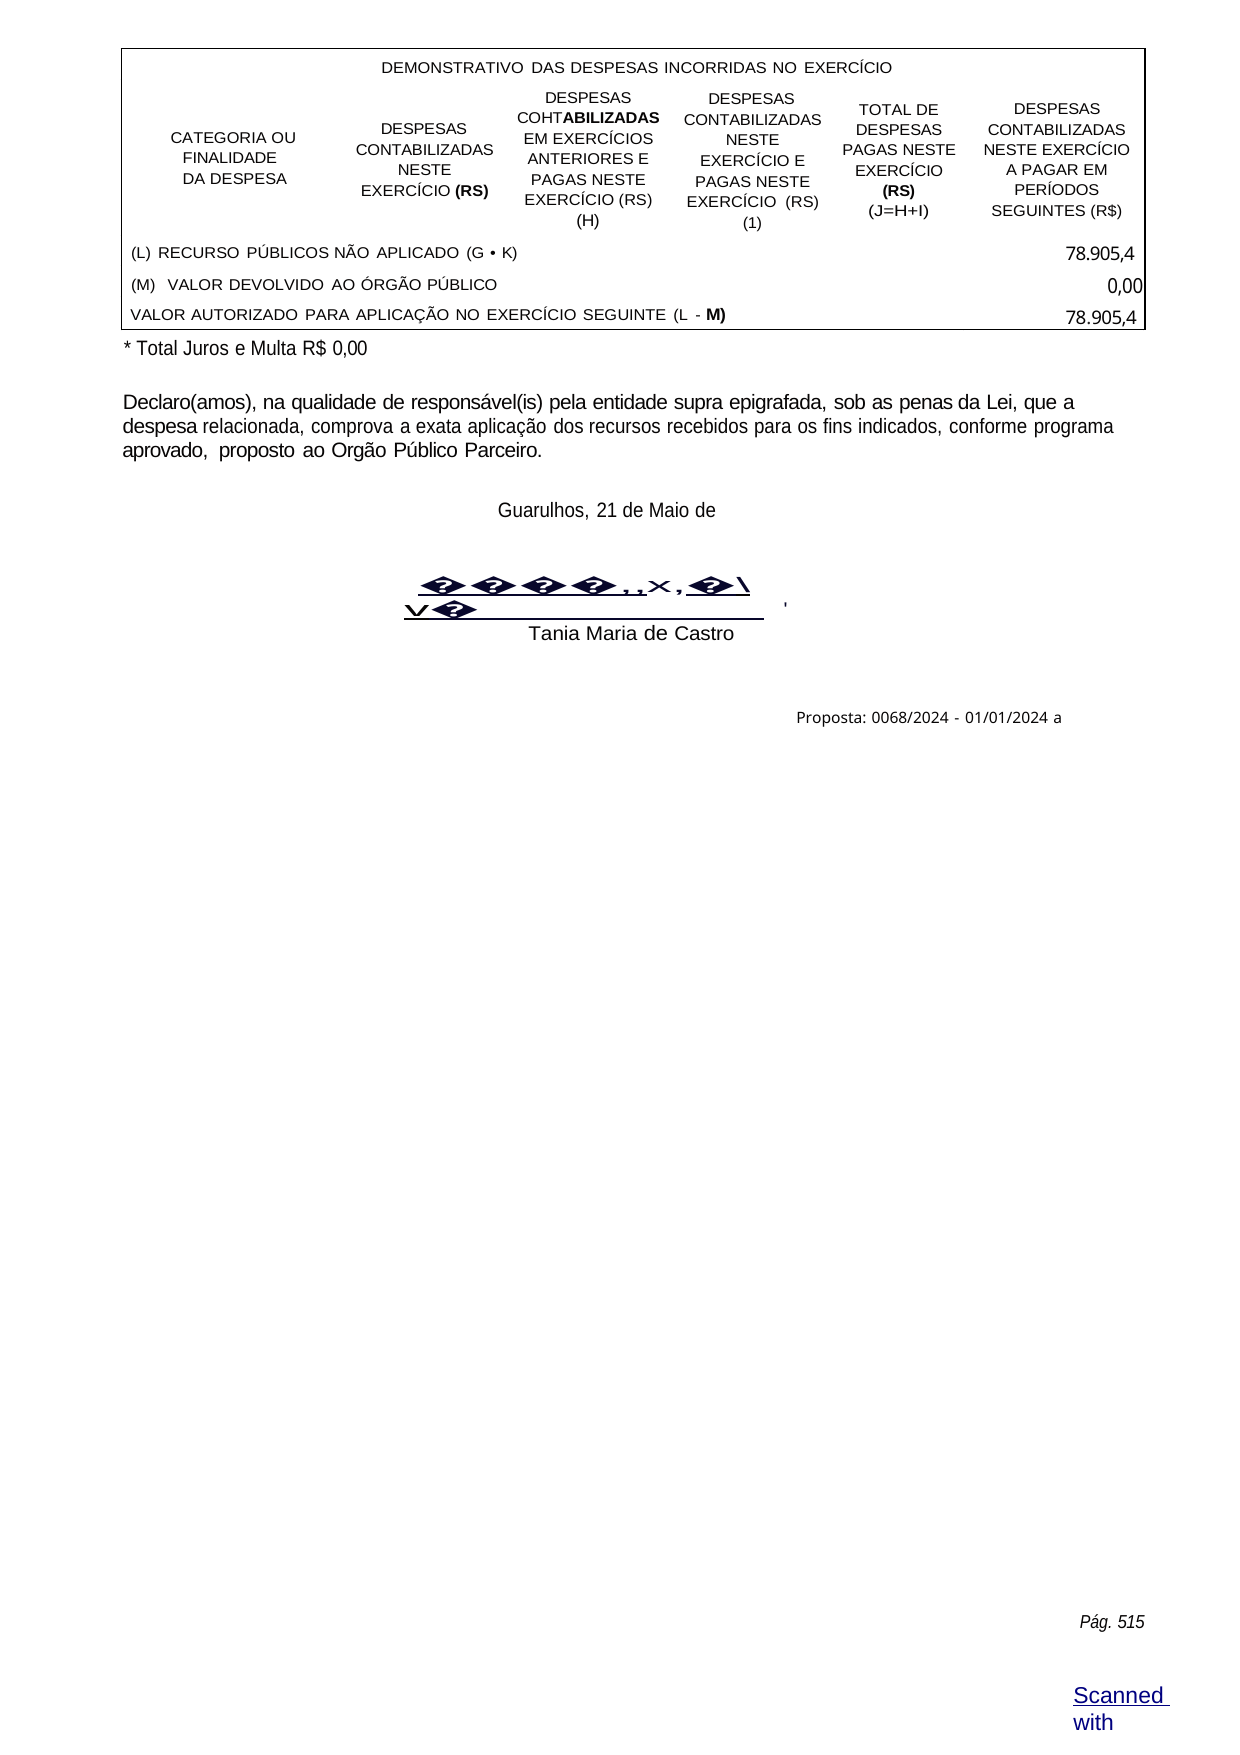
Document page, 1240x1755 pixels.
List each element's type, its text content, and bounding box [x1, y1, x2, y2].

text DEMONSTRATIVO DAS DESPESAS INCORRIDAS NO EXERCÍCIO [129, 59, 1144, 77]
text Pág. 515 [1079, 1611, 1147, 1632]
text ' [783, 598, 789, 621]
text Proposta: 0068/2024 - 01/01/2024 a 31/12/2024 [796, 706, 1140, 726]
text (J=H+I) [833, 202, 964, 220]
text VALOR AUTORIZADO PARA APLICAÇÃO NO EXERCÍCIO SEGUINTE (L - M) [130, 305, 964, 324]
text CATEGORIA OU FINALIDADE DA DESPESA [170, 128, 300, 188]
text Declaro(amos), na qualidade de responsável(is) pela entidade supra epigrafada, sob as penas da Lei, que a despesa relacionada, comprova a exata aplicação dos recursos recebidos para os fins indicados, conforme programa de trabalho [122, 391, 1140, 441]
text (L) RECURSO PÚBLICOS NÃO APLICADO (G • K) [131, 243, 964, 262]
text Guarulhos, 21 de Maio de 2025. [498, 497, 767, 524]
text TOTAL DE DESPESAS PAGAS NESTE EXERCÍCIO (RS) [841, 100, 956, 200]
text DESPESAS CONTABILIZADAS NESTE EXERCÍCIO E PAGAS NESTE EXERCÍCIO (RS) (1) [678, 90, 825, 232]
text proposto ao Orgão Público Parceiro. [218, 438, 543, 462]
text DESPESAS COHTABILIZADAS EM EXERCÍCIOS ANTERIORES E PAGAS NESTE EXERCÍCIO (RS) (H) [516, 89, 660, 230]
text DESPESAS CONTABILIZADAS NESTE EXERCÍCIO A PAGAR EM PERÍODOS SEGUINTES (R$) [982, 100, 1131, 219]
text * Total Juros e Multa R$ 0,00 [123, 335, 369, 359]
text Tania Maria de Castro [496, 621, 766, 645]
text (M) VALOR DEVOLVIDO AO ÓRGÃO PÚBLICO [131, 275, 964, 293]
text Scanned with [1073, 1682, 1210, 1730]
text ����,,x,�\v� [402, 573, 766, 621]
text DESPESAS CONTABILIZADAS NESTE EXERCÍCIO (RS) [350, 120, 497, 200]
text 78.905,43 [1065, 304, 1144, 329]
text 78.905,43 [1065, 240, 1144, 266]
text aprovado, [122, 438, 209, 462]
text 0,00 [964, 271, 1143, 298]
